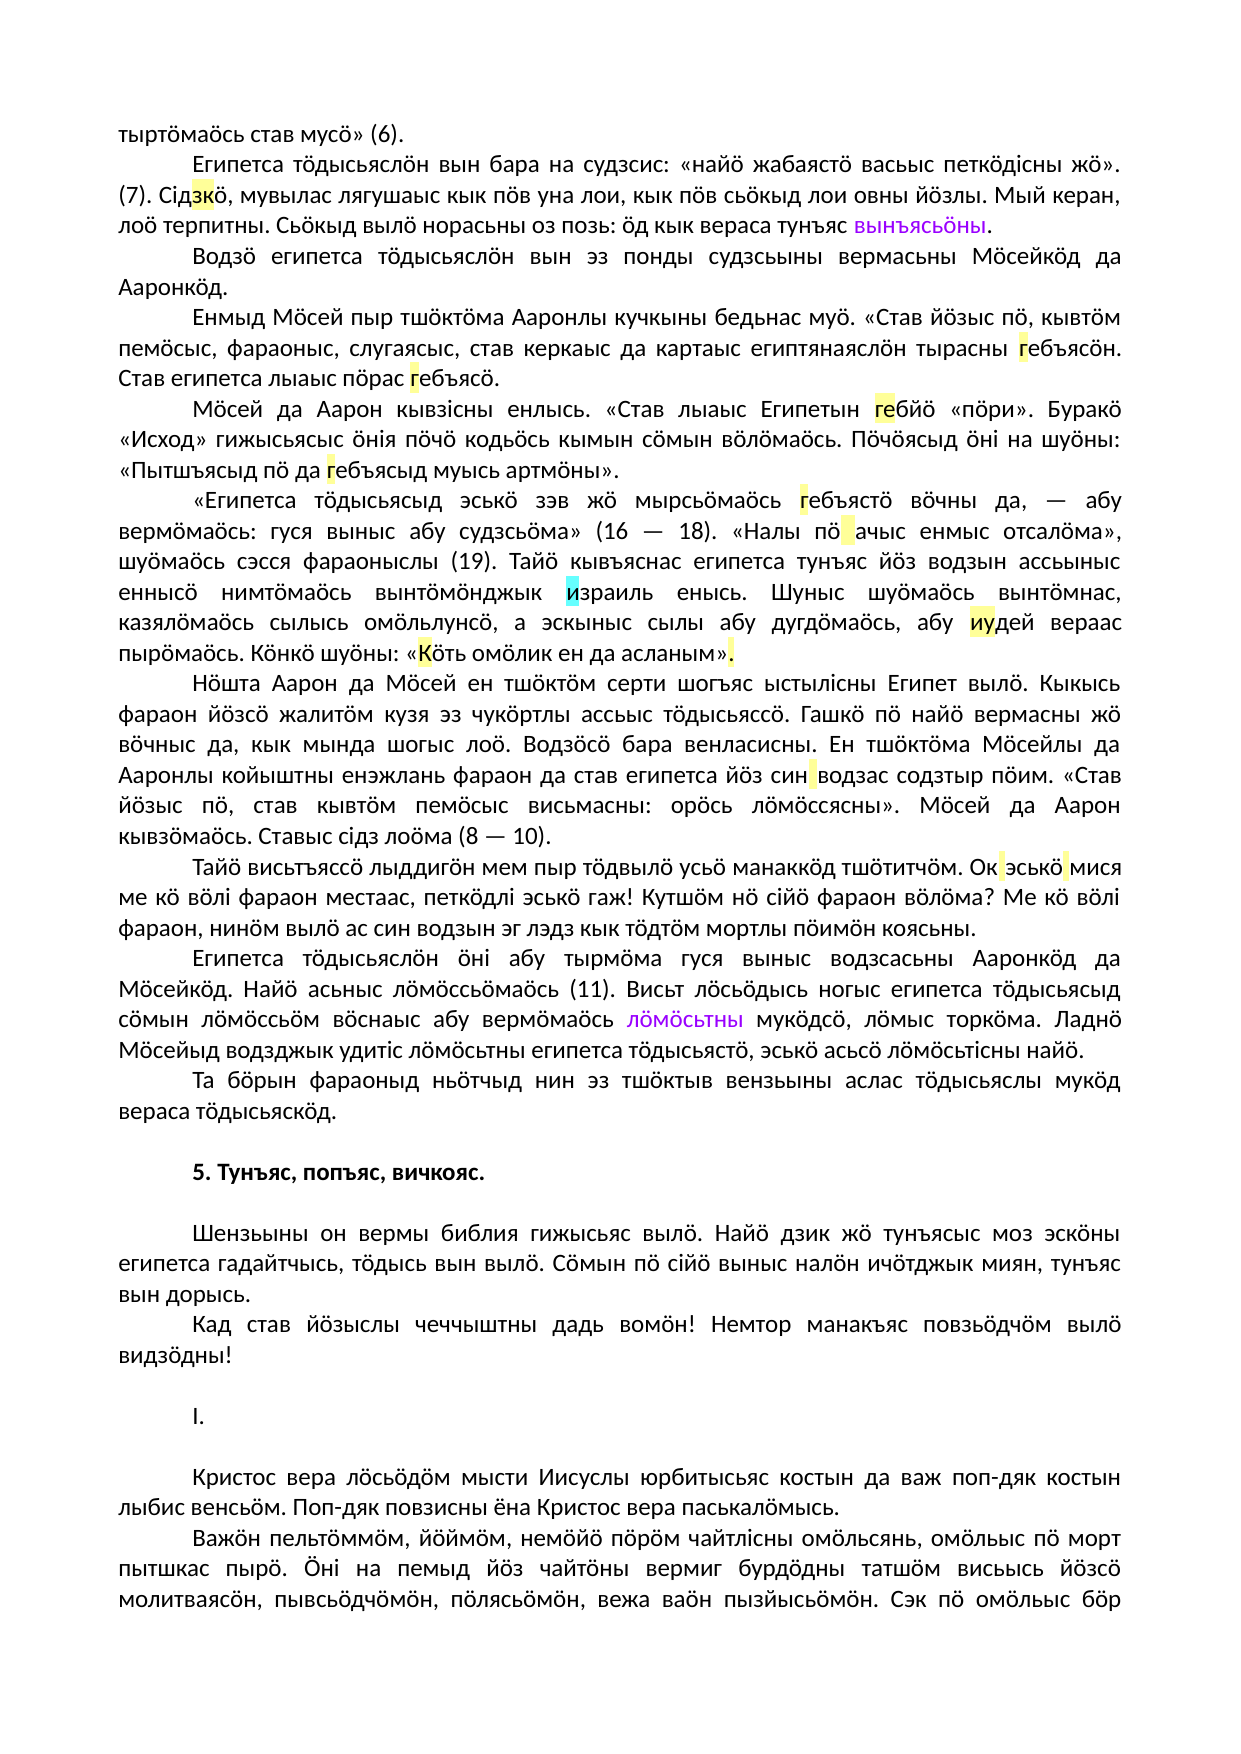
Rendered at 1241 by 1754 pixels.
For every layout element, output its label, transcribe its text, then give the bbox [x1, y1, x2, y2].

text Тайӧ висьтъяссӧ лыддигӧн мем пыр тӧдвылӧ усьӧ манаккӧд тшӧтитчӧм. Ок эськӧ мися ме кӧ вӧлі фараон местаас, петкӧдлі эськӧ гаж! Кутшӧм нӧ сійӧ фараон вӧлӧма? Ме кӧ вӧлі фараон, нинӧм вылӧ ас син водзын эг лэдз кык тӧдтӧм мортлы пӧимӧн коясьны. [118, 851, 1122, 942]
text Водзӧ египетса тӧдысьяслӧн вын эз понды судзсьыны вермасьны Мӧсейкӧд да Ааронкӧд. [118, 240, 1122, 301]
text Енмыд Мӧсей пыр тшӧктӧма Ааронлы кучкыны бедьнас муӧ. «Став йӧзыс пӧ, кывтӧм пемӧсыс, фараоныс, слугаясыс, став керкаыс да картаыс египтянаяслӧн тырасны гебъясӧн. Став египетса лыаыс пӧрас гебъясӧ. [118, 301, 1122, 393]
text Кад став йӧзыслы чеччыштны дадь вомӧн! Немтор манакъяс повзьӧдчӧм вылӧ видзӧдны! [118, 1308, 1122, 1369]
text Шензьыны он вермы библия гижысьяс вылӧ. Найӧ дзик жӧ тунъясыс моз эскӧны египетса гадайтчысь, тӧдысь вын вылӧ. Сӧмын пӧ сійӧ выныс налӧн ичӧтджык миян, тунъяс вын дорысь. [118, 1217, 1122, 1308]
text І. [118, 1400, 1122, 1431]
text Мӧсей да Аарон кывзісны енлысь. «Став лыаыс Египетын гебйӧ «пӧри». Буракӧ «Исход» гижысьясыс ӧнія пӧчӧ кодьӧсь кымын сӧмын вӧлӧмаӧсь. Пӧчӧясыд ӧні на шуӧны: «Пытшъясыд пӧ да гебъясыд муысь артмӧны». [118, 393, 1122, 484]
text «Египетса тӧдысьясыд эськӧ зэв жӧ мырсьӧмаӧсь гебъястӧ вӧчны да, — абу вермӧмаӧсь: гуся выныс абу судзсьӧма» (16 — 18). «Налы пӧ ачыс енмыс отсалӧма», шуӧмаӧсь сэсся фараоныслы (19). Тайӧ кывъяснас египетса тунъяс йӧз водзын ассьыныс еннысӧ нимтӧмаӧсь вынтӧмӧнджык израиль енысь. Шуныс шуӧмаӧсь вынтӧмнас, казялӧмаӧсь сылысь омӧльлунсӧ, а эскыныс сылы абу дугдӧмаӧсь, абу иудей вераас пырӧмаӧсь. Кӧнкӧ шуӧны: «Кӧть омӧлик ен да асланым». [118, 484, 1122, 667]
text Египетса тӧдысьяслӧн ӧні абу тырмӧма гуся выныс водзсасьны Ааронкӧд да Мӧсейкӧд. Найӧ асьныс лӧмӧссьӧмаӧсь (11). Висьт лӧсьӧдысь ногыс египетса тӧдысьясыд сӧмын лӧмӧссьӧм вӧснаыс абу вермӧмаӧсь лӧмӧсьтны мукӧдсӧ, лӧмыс торкӧма. Ладнӧ Мӧсейыд водзджык удитіс лӧмӧсьтны египетса тӧдысьястӧ, эськӧ асьсӧ лӧмӧсьтісны найӧ. [118, 942, 1122, 1064]
text Египетса тӧдысьяслӧн вын бара на судзсис: «найӧ жабаястӧ васьыс петкӧдісны жӧ». (7). Сідзкӧ, мувылас лягушаыс кык пӧв уна лои, кык пӧв сьӧкыд лои овны йӧзлы. Мый керан, лоӧ терпитны. Сьӧкыд вылӧ норасьны оз позь: ӧд кык вераса тунъяс вынъясьӧны. [118, 149, 1122, 240]
text 5. Тунъяс, попъяс, вичкояс. [118, 1156, 1122, 1186]
text тыртӧмаӧсь став мусӧ» (6). [118, 118, 1122, 149]
text Кристос вера лӧсьӧдӧм мысти Иисуслы юрбитысьяс костын да важ поп-дяк костын лыбис венсьӧм. Поп-дяк повзисны ёна Кристос вера паськалӧмысь. [118, 1461, 1122, 1522]
text Нӧшта Аарон да Мӧсей ен тшӧктӧм серти шогъяс ыстылісны Египет вылӧ. Кыкысь фараон йӧзсӧ жалитӧм кузя эз чукӧртлы ассьыс тӧдысьяссӧ. Гашкӧ пӧ найӧ вермасны жӧ вӧчныс да, кык мында шогыс лоӧ. Водзӧсӧ бара венласисны. Ен тшӧктӧма Мӧсейлы да Ааронлы койыштны енэжлань фараон да став египетса йӧз син водзас содзтыр пӧим. «Став йӧзыс пӧ, став кывтӧм пемӧсыс висьмасны: орӧсь лӧмӧссясны». Мӧсей да Аарон кывзӧмаӧсь. Ставыс сідз лоӧма (8 — 10). [118, 667, 1122, 851]
text Важӧн пельтӧммӧм, йӧймӧм, немӧйӧ пӧрӧм чайтлісны омӧльсянь, омӧльыс пӧ морт пытшкас пырӧ. Ӧні на пемыд йӧз чайтӧны вермиг бурдӧдны татшӧм висьысь йӧзсӧ молитваясӧн, пывсьӧдчӧмӧн, пӧлясьӧмӧн, вежа ваӧн пызйысьӧмӧн. Сэк пӧ омӧльыс бӧр [118, 1522, 1122, 1614]
text Та бӧрын фараоныд ньӧтчыд нин эз тшӧктыв вензьыны аслас тӧдысьяслы мукӧд вераса тӧдысьяскӧд. [118, 1064, 1122, 1125]
